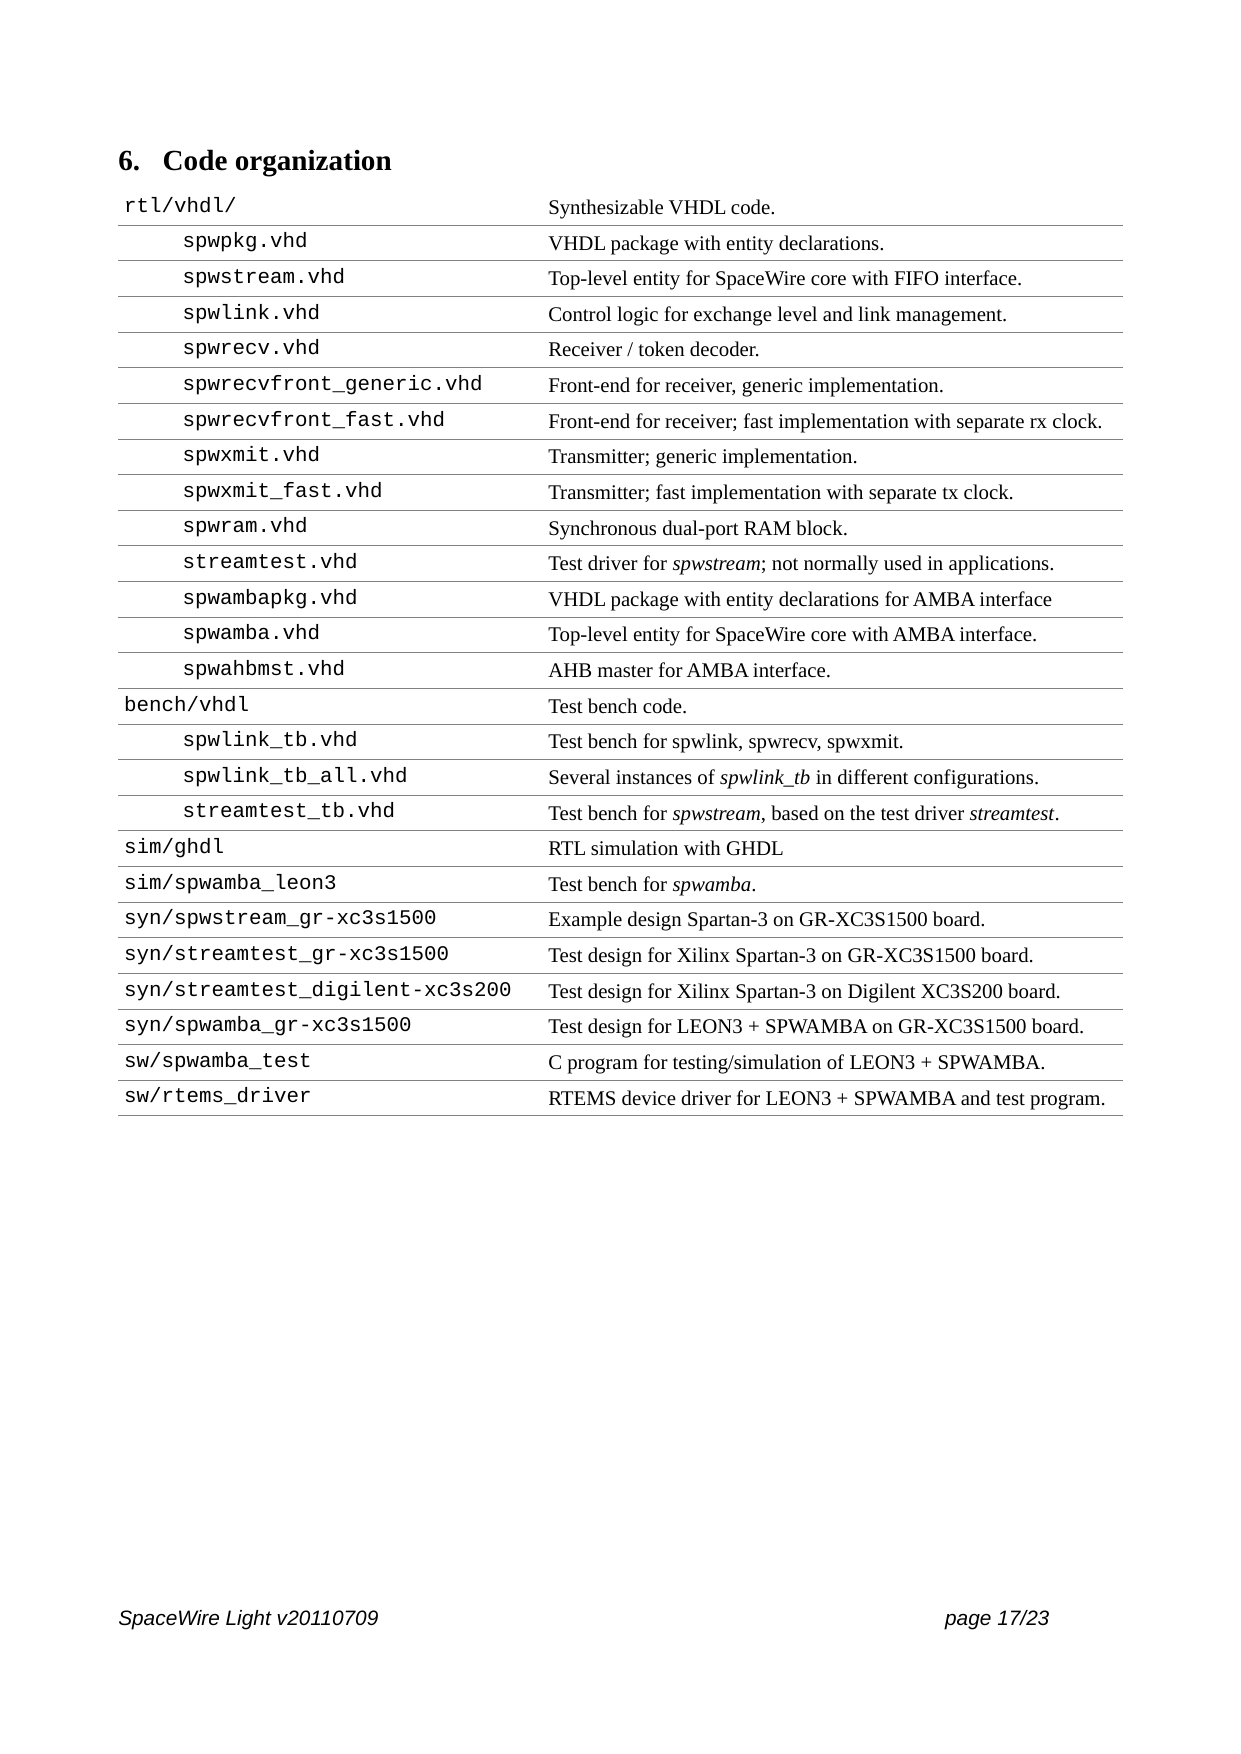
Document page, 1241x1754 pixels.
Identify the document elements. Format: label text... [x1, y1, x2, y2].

table_cell [118, 261, 176, 296]
table_cell Control logic for exchange level and link management. [543, 297, 1123, 332]
table_cell streamtest_tb.vhd [176, 796, 542, 830]
table_cell Top-level entity for SpaceWire core with AMBA interface. [543, 618, 1123, 652]
table_cell Test design for Xilinx Spartan-3 on Digilent XC3S200 board. [543, 974, 1123, 1008]
table_cell [118, 760, 176, 795]
table_cell Receiver / token decoder. [543, 333, 1123, 367]
table_cell [118, 796, 176, 830]
table_cell Front-end for receiver, generic implementation. [543, 368, 1123, 403]
table_cell [118, 333, 176, 367]
table_cell [118, 475, 176, 510]
table_header Synthesizable VHDL code. [543, 189, 1123, 225]
table_cell Test driver for spwstream; not normally used in applications. [543, 546, 1123, 581]
table_cell streamtest.vhd [176, 546, 542, 581]
table_cell AHB master for AMBA interface. [543, 653, 1123, 688]
table_cell [118, 226, 176, 260]
table_cell spwrecvfront_fast.vhd [176, 404, 542, 438]
table_cell [118, 725, 176, 759]
table_header rtl/vhdl/ [118, 189, 542, 225]
table_cell RTEMS device driver for LEON3 + SPWAMBA and test program. [543, 1081, 1123, 1115]
table_cell spwstream.vhd [176, 261, 542, 296]
table_cell Transmitter; fast implementation with separate tx clock. [543, 475, 1123, 510]
table_cell [118, 440, 176, 474]
table_cell spwambapkg.vhd [176, 582, 542, 617]
table_cell [118, 511, 176, 545]
table_cell Test bench for spwlink, spwrecv, spwxmit. [543, 725, 1123, 759]
table_cell Test design for LEON3 + SPWAMBA on GR-XC3S1500 board. [543, 1010, 1123, 1044]
subtitle Code organization [118, 143, 1122, 177]
table_cell spwahbmst.vhd [176, 653, 542, 688]
table_cell Several instances of spwlink_tb in different configurations. [543, 760, 1123, 795]
table_cell Transmitter; generic implementation. [543, 440, 1123, 474]
table_cell syn/streamtest_gr-xc3s1500 [118, 938, 542, 973]
table_cell bench/vhdl [118, 689, 542, 723]
table_cell sw/spwamba_test [118, 1045, 542, 1080]
table_cell spwpkg.vhd [176, 226, 542, 260]
table_cell sim/spwamba_leon3 [118, 867, 542, 902]
table_cell [118, 618, 176, 652]
table_cell sw/rtems_driver [118, 1081, 542, 1115]
table_cell C program for testing/simulation of LEON3 + SPWAMBA. [543, 1045, 1123, 1080]
table_cell Test bench for spwstream, based on the test driver streamtest. [543, 796, 1123, 830]
table_cell Test bench code. [543, 689, 1123, 723]
table_cell syn/spwamba_gr-xc3s1500 [118, 1010, 542, 1044]
table_cell Top-level entity for SpaceWire core with FIFO interface. [543, 261, 1123, 296]
table_cell spwram.vhd [176, 511, 542, 545]
table_cell spwrecvfront_generic.vhd [176, 368, 542, 403]
table_cell spwlink_tb.vhd [176, 725, 542, 759]
table_cell spwlink_tb_all.vhd [176, 760, 542, 795]
table_cell [118, 582, 176, 617]
table_cell spwrecv.vhd [176, 333, 542, 367]
table_cell [118, 297, 176, 332]
table_cell RTL simulation with GHDL [543, 831, 1123, 866]
table_cell VHDL package with entity declarations for AMBA interface [543, 582, 1123, 617]
table_cell Test design for Xilinx Spartan-3 on GR-XC3S1500 board. [543, 938, 1123, 973]
table_cell [118, 404, 176, 438]
table_cell spwlink.vhd [176, 297, 542, 332]
table_cell syn/spwstream_gr-xc3s1500 [118, 903, 542, 937]
table_cell spwxmit.vhd [176, 440, 542, 474]
table_cell Front-end for receiver; fast implementation with separate rx clock. [543, 404, 1123, 438]
table_cell sim/ghdl [118, 831, 542, 866]
table_cell [118, 546, 176, 581]
table_cell spwamba.vhd [176, 618, 542, 652]
table_cell Example design Spartan-3 on GR-XC3S1500 board. [543, 903, 1123, 937]
table_cell [118, 368, 176, 403]
table_cell spwxmit_fast.vhd [176, 475, 542, 510]
table_cell Test bench for spwamba. [543, 867, 1123, 902]
table_cell syn/streamtest_digilent-xc3s200 [118, 974, 542, 1008]
table_cell VHDL package with entity declarations. [543, 226, 1123, 260]
table_cell Synchronous dual-port RAM block. [543, 511, 1123, 545]
table_cell [118, 653, 176, 688]
